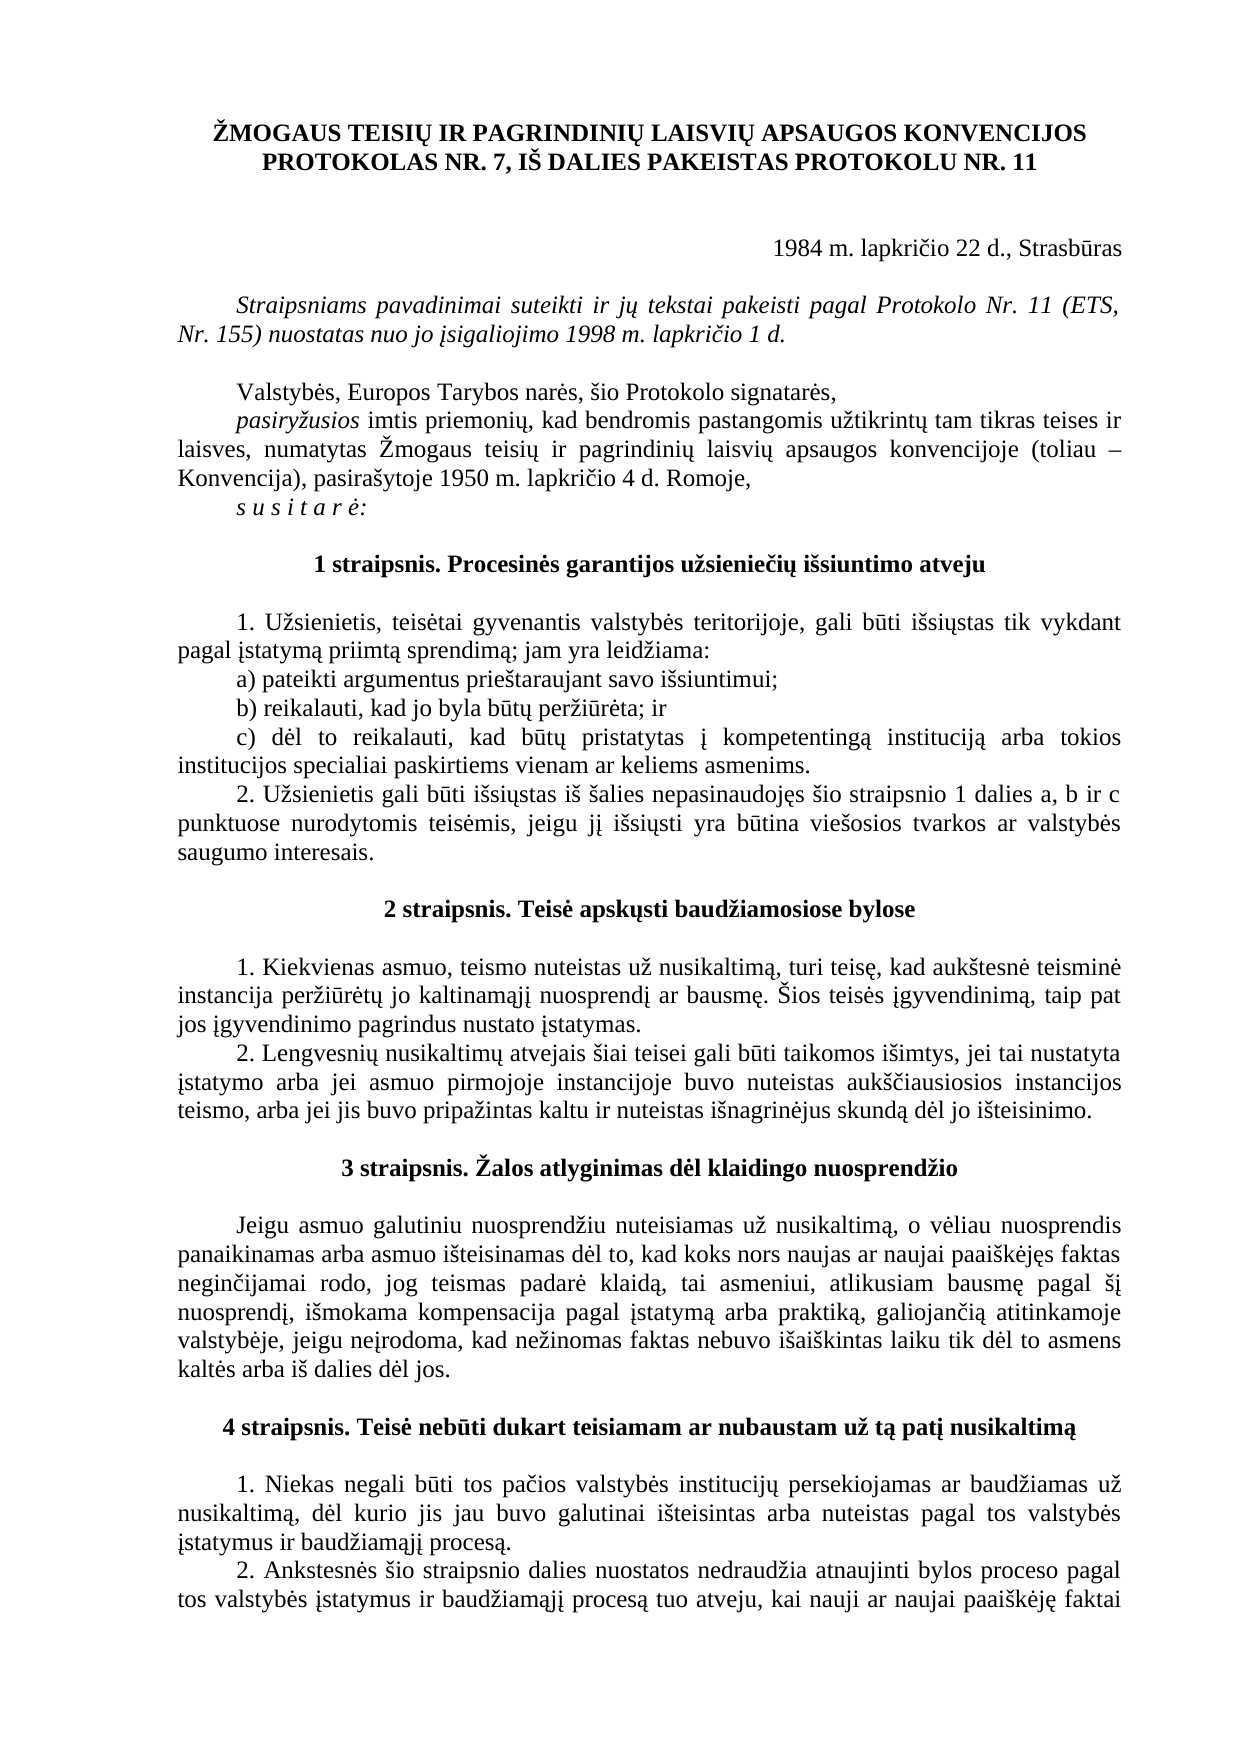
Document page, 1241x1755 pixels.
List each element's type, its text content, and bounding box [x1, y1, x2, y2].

text 1984 m. lapkričio 22 d., Strasbūras [177, 233, 1122, 262]
text s u s i t a r ė: [177, 492, 1122, 521]
text a) pateikti argumentus prieštaraujant savo išsiuntimui; [177, 664, 1122, 693]
text 4 straipsnis. Teisė nebūti dukart teisiamam ar nubaustam už tą patį nusikaltimą [177, 1412, 1122, 1441]
text 1. Užsienietis, teisėtai gyvenantis valstybės teritorijoje, gali būti išsiųstas tik vykdant pagal įstatymą priimtą sprendimą; jam yra leidžiama: [177, 607, 1122, 664]
text 1. Niekas negali būti tos pačios valstybės institucijų persekiojamas ar baudžiamas už nusikaltimą, dėl kurio jis jau buvo galutinai išteisintas arba nuteistas pagal tos valstybės įstatymus ir baudžiamąjį procesą. [177, 1469, 1122, 1556]
text 2 straipsnis. Teisė apskųsti baudžiamosiose bylose [177, 894, 1122, 923]
text 1 straipsnis. Procesinės garantijos užsieniečių išsiuntimo atveju [177, 549, 1122, 578]
text 1. Kiekvienas asmuo, teismo nuteistas už nusikaltimą, turi teisę, kad aukštesnė teisminė instancija peržiūrėtų jo kaltinamąjį nuosprendį ar bausmę. Šios teisės įgyvendinimą, taip pat jos įgyvendinimo pagrindus nustato įstatymas. [177, 952, 1122, 1038]
text 3 straipsnis. Žalos atlyginimas dėl klaidingo nuosprendžio [177, 1153, 1122, 1182]
text 2. Užsienietis gali būti išsiųstas iš šalies nepasinaudojęs šio straipsnio 1 dalies a, b ir c punktuose nurodytomis teisėmis, jeigu jį išsiųsti yra būtina viešosios tvarkos ar valstybės saugumo interesais. [177, 779, 1122, 866]
text 2. Ankstesnės šio straipsnio dalies nuostatos nedraudžia atnaujinti bylos proceso pagal tos valstybės įstatymus ir baudžiamąjį procesą tuo atveju, kai nauji ar naujai paaiškėję faktai [177, 1556, 1122, 1613]
text c) dėl to reikalauti, kad būtų pristatytas į kompetentingą instituciją arba tokios institucijos specialiai paskirtiems vienam ar keliems asmenims. [177, 722, 1122, 779]
text Valstybės, Europos Tarybos narės, šio Protokolo signatarės, [177, 377, 1122, 406]
text 2. Lengvesnių nusikaltimų atvejais šiai teisei gali būti taikomos išimtys, jei tai nustatyta įstatymo arba jei asmuo pirmojoje instancijoje buvo nuteistas aukščiausiosios instancijos teismo, arba jei jis buvo pripažintas kaltu ir nuteistas išnagrinėjus skundą dėl jo išteisinimo. [177, 1038, 1122, 1124]
text Jeigu asmuo galutiniu nuosprendžiu nuteisiamas už nusikaltimą, o vėliau nuosprendis panaikinamas arba asmuo išteisinamas dėl to, kad koks nors naujas ar naujai paaiškėjęs faktas neginčijamai rodo, jog teismas padarė klaidą, tai asmeniui, atlikusiam bausmę pagal šį nuosprendį, išmokama kompensacija pagal įstatymą arba praktiką, galiojančią atitinkamoje valstybėje, jeigu neįrodoma, kad nežinomas faktas nebuvo išaiškintas laiku tik dėl to asmens kaltės arba iš dalies dėl jos. [177, 1211, 1122, 1383]
text pasiryžusios imtis priemonių, kad bendromis pastangomis užtikrintų tam tikras teises ir laisves, numatytas Žmogaus teisių ir pagrindinių laisvių apsaugos konvencijoje (toliau – Konvencija), pasirašytoje 1950 m. lapkričio 4 d. Romoje, [177, 406, 1122, 492]
text Straipsniams pavadinimai suteikti ir jų tekstai pakeisti pagal Protokolo Nr. 11 (ETS, Nr. 155) nuostatas nuo jo įsigaliojimo 1998 m. lapkričio 1 d. [177, 291, 1122, 348]
text Žmogaus teisių ir pagrindinių laisvių apsaugos konvencijos Protokolas Nr. 7, iš dalies pakeistas Protokolu Nr. 11 [177, 118, 1122, 176]
text b) reikalauti, kad jo byla būtų peržiūrėta; ir [177, 693, 1122, 722]
